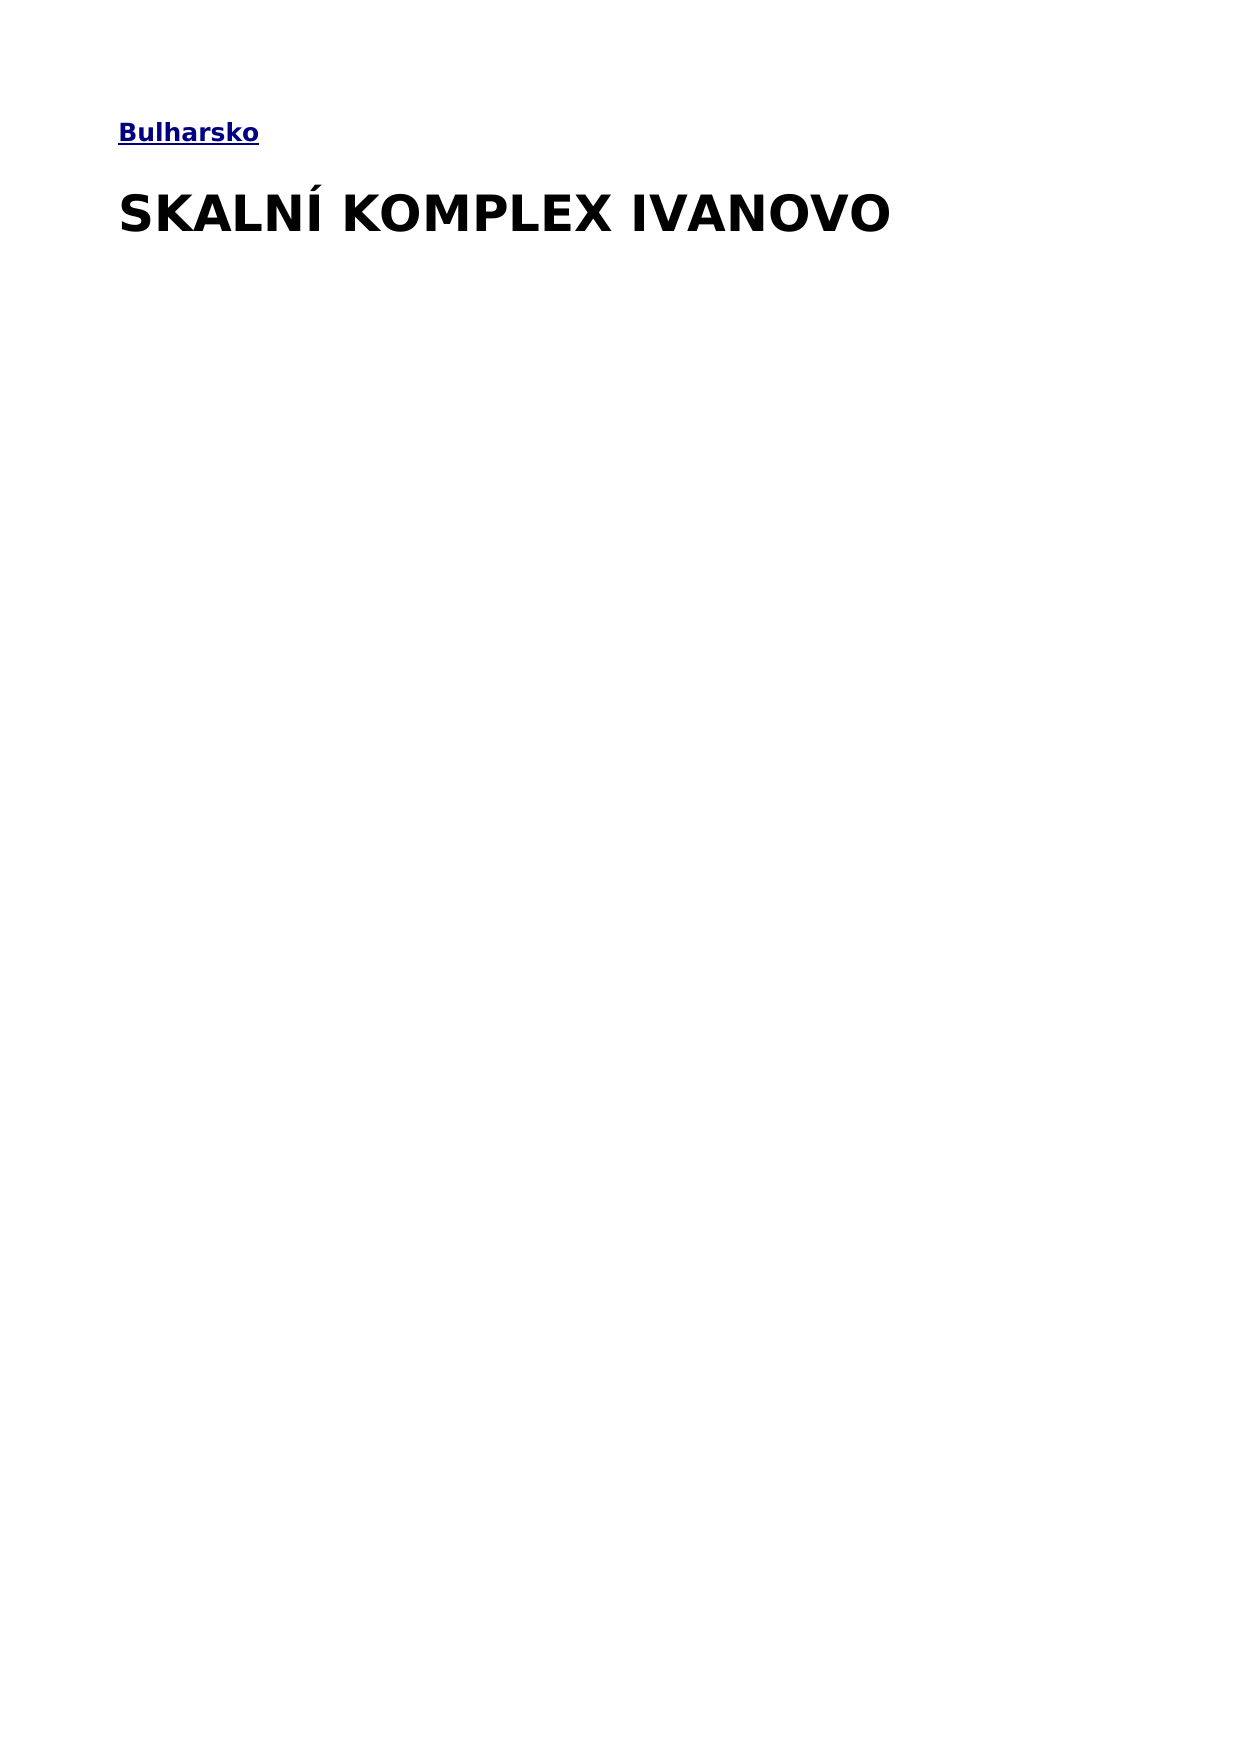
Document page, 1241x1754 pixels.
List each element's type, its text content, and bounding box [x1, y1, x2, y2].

text Bulharsko [118, 118, 1122, 147]
subtitle SKALNÍ KOMPLEX IVANOVO [118, 185, 1122, 243]
